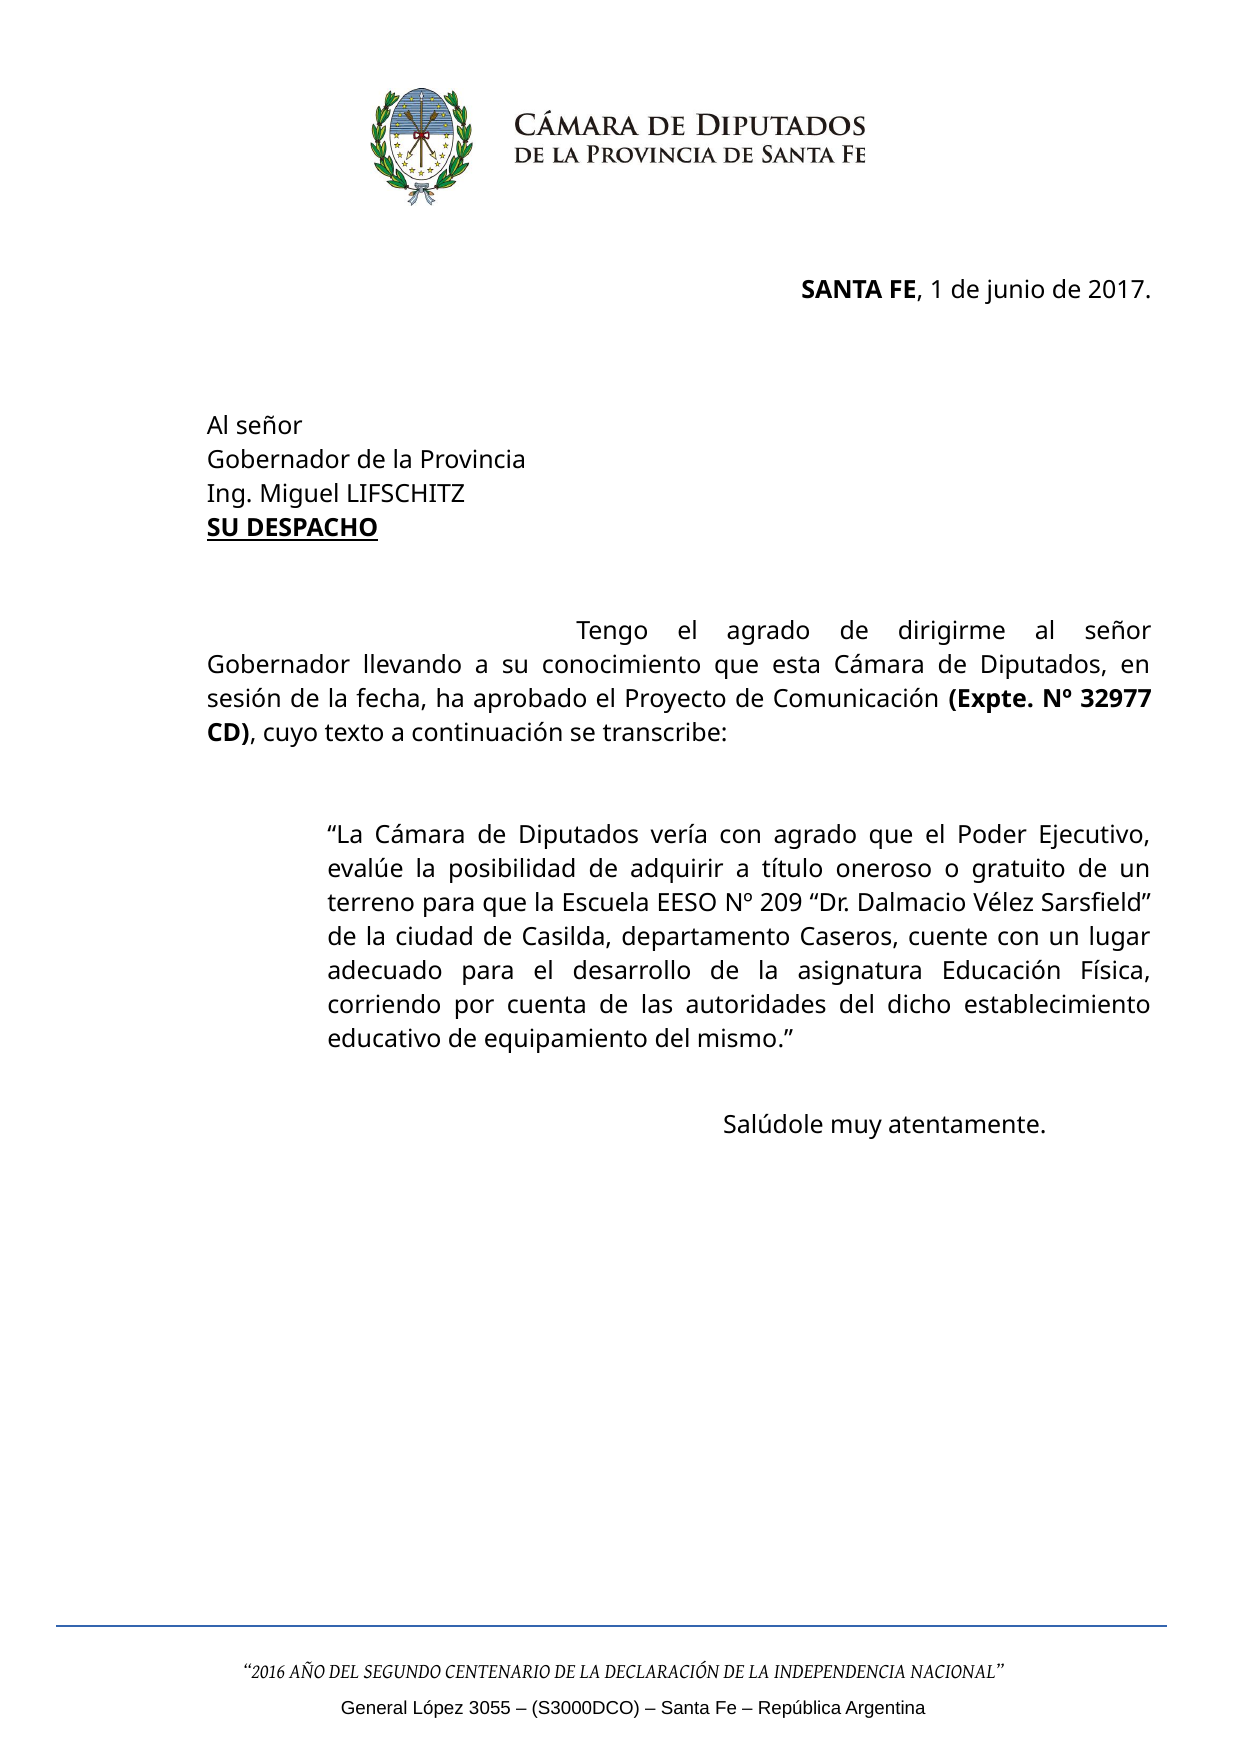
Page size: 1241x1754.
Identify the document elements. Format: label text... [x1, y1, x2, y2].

picture [370, 88, 866, 210]
text SU DESPACHO [207, 510, 1152, 544]
text Salúdole muy atentamente. [649, 1107, 1152, 1141]
text Tengo el agrado de dirigirme al señor Gobernador llevando a su conocimiento que esta Cámara de Diputados, en sesión de la fecha, ha aprobado el Proyecto de Comunicación (Expte. Nº 32977 CD), cuyo texto a continuación se transcribe: [207, 612, 1152, 748]
text “La Cámara de Diputados vería con agrado que el Poder Ejecutivo, evalúe la posibilidad de adquirir a título oneroso o gratuito de un terreno para que la Escuela EESO Nº 209 “Dr. Dalmacio Vélez Sarsfield” de la ciudad de Casilda, departamento Caseros, cuente con un lugar adecuado para el desarrollo de la asignatura Educación Física, corriendo por cuenta de las autoridades del dicho establecimiento educativo de equipamiento del mismo.” [327, 817, 1152, 1055]
text Gobernador de la Provincia [207, 442, 1152, 476]
text Al señor [207, 408, 1152, 442]
text Ing. Miguel LIFSCHITZ [207, 476, 1152, 510]
text SANTA FE, 1 de junio de 2017. [207, 272, 1152, 306]
